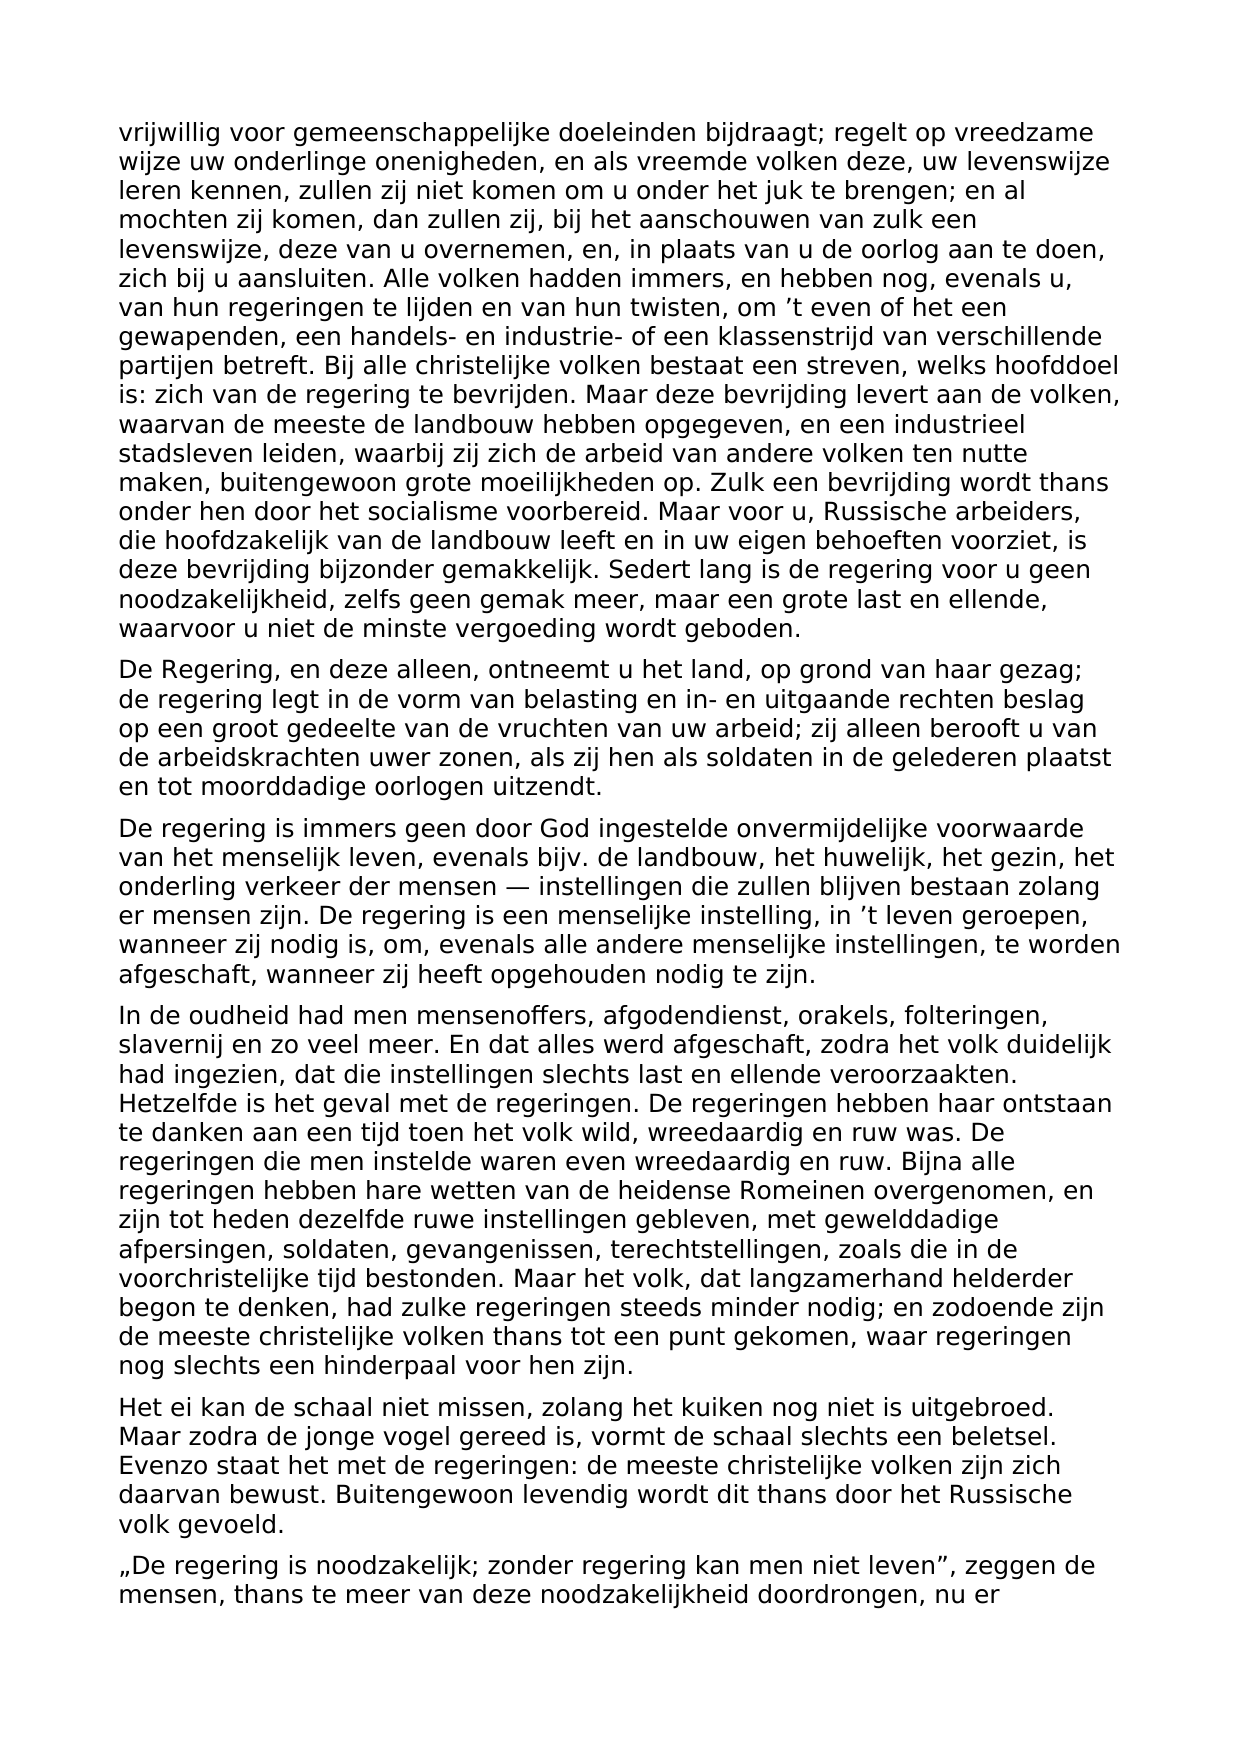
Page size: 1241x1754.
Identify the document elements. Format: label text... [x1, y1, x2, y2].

text De Regering, en deze alleen, ontneemt u het land, op grond van haar gezag; de regering legt in de vorm van belasting en in- en uitgaande rechten beslag op een groot gedeelte van de vruchten van uw arbeid; zij alleen berooft u van de arbeidskrachten uwer zonen, als zij hen als soldaten in de gelederen plaatst en tot moorddadige oorlogen uitzendt. [118, 656, 1122, 801]
text vrijwillig voor gemeenschappelijke doeleinden bijdraagt; regelt op vreedzame wijze uw onderlinge onenigheden, en als vreemde volken deze, uw levenswijze leren kennen, zullen zij niet komen om u onder het juk te brengen; en al mochten zij komen, dan zullen zij, bij het aanschouwen van zulk een levenswijze, deze van u overnemen, en, in plaats van u de oorlog aan te doen, zich bij u aansluiten. Alle volken hadden immers, en hebben nog, evenals u, van hun regeringen te lijden en van hun twisten, om ’t even of het een gewapenden, een handels- en industrie- of een klassenstrijd van verschillende partijen betreft. Bij alle christelijke volken bestaat een streven, welks hoofddoel is: zich van de regering te bevrijden. Maar deze bevrijding levert aan de volken, waarvan de meeste de landbouw hebben opgegeven, en een industrieel stadsleven leiden, waarbij zij zich de arbeid van andere volken ten nutte maken, buitengewoon grote moeilijkheden op. Zulk een bevrijding wordt thans onder hen door het socialisme voorbereid. Maar voor u, Russische arbeiders, die hoofdzakelijk van de landbouw leeft en in uw eigen behoeften voorziet, is deze bevrijding bijzonder gemakkelijk. Sedert lang is de regering voor u geen noodzakelijkheid, zelfs geen gemak meer, maar een grote last en ellende, waarvoor u niet de minste vergoeding wordt geboden. [118, 118, 1122, 643]
text De regering is immers geen door God ingestelde onvermijdelijke voorwaarde van het menselijk leven, evenals bijv. de landbouw, het huwelijk, het gezin, het onderling verkeer der mensen — instellingen die zullen blijven bestaan zolang er mensen zijn. De regering is een menselijke instelling, in ’t leven geroepen, wanneer zij nodig is, om, evenals alle andere menselijke instellingen, te worden afgeschaft, wanneer zij heeft opgehouden nodig te zijn. [118, 814, 1122, 989]
text Het ei kan de schaal niet missen, zolang het kuiken nog niet is uitgebroed. Maar zodra de jonge vogel gereed is, vormt de schaal slechts een beletsel. Evenzo staat het met de regeringen: de meeste christelijke volken zijn zich daarvan bewust. Buitengewoon levendig wordt dit thans door het Russische volk gevoeld. [118, 1393, 1122, 1539]
text In de oudheid had men mensenoffers, afgodendienst, orakels, folteringen, slavernij en zo veel meer. En dat alles werd afgeschaft, zodra het volk duidelijk had ingezien, dat die instellingen slechts last en ellende veroorzaakten. Hetzelfde is het geval met de regeringen. De regeringen hebben haar ontstaan te danken aan een tijd toen het volk wild, wreedaardig en ruw was. De regeringen die men instelde waren even wreedaardig en ruw. Bijna alle regeringen hebben hare wetten van de heidense Romeinen overgenomen, en zijn tot heden dezelfde ruwe instellingen gebleven, met gewelddadige afpersingen, soldaten, gevangenissen, terechtstellingen, zoals die in de voorchristelijke tijd bestonden. Maar het volk, dat langzamerhand helderder begon te denken, had zulke regeringen steeds minder nodig; en zodoende zijn de meeste christelijke volken thans tot een punt gekomen, waar regeringen nog slechts een hinderpaal voor hen zijn. [118, 1001, 1122, 1381]
text „De regering is noodzakelijk; zonder regering kan men niet leven”, zeggen de mensen, thans te meer van deze noodzakelijkheid doordrongen, nu er [118, 1551, 1122, 1610]
